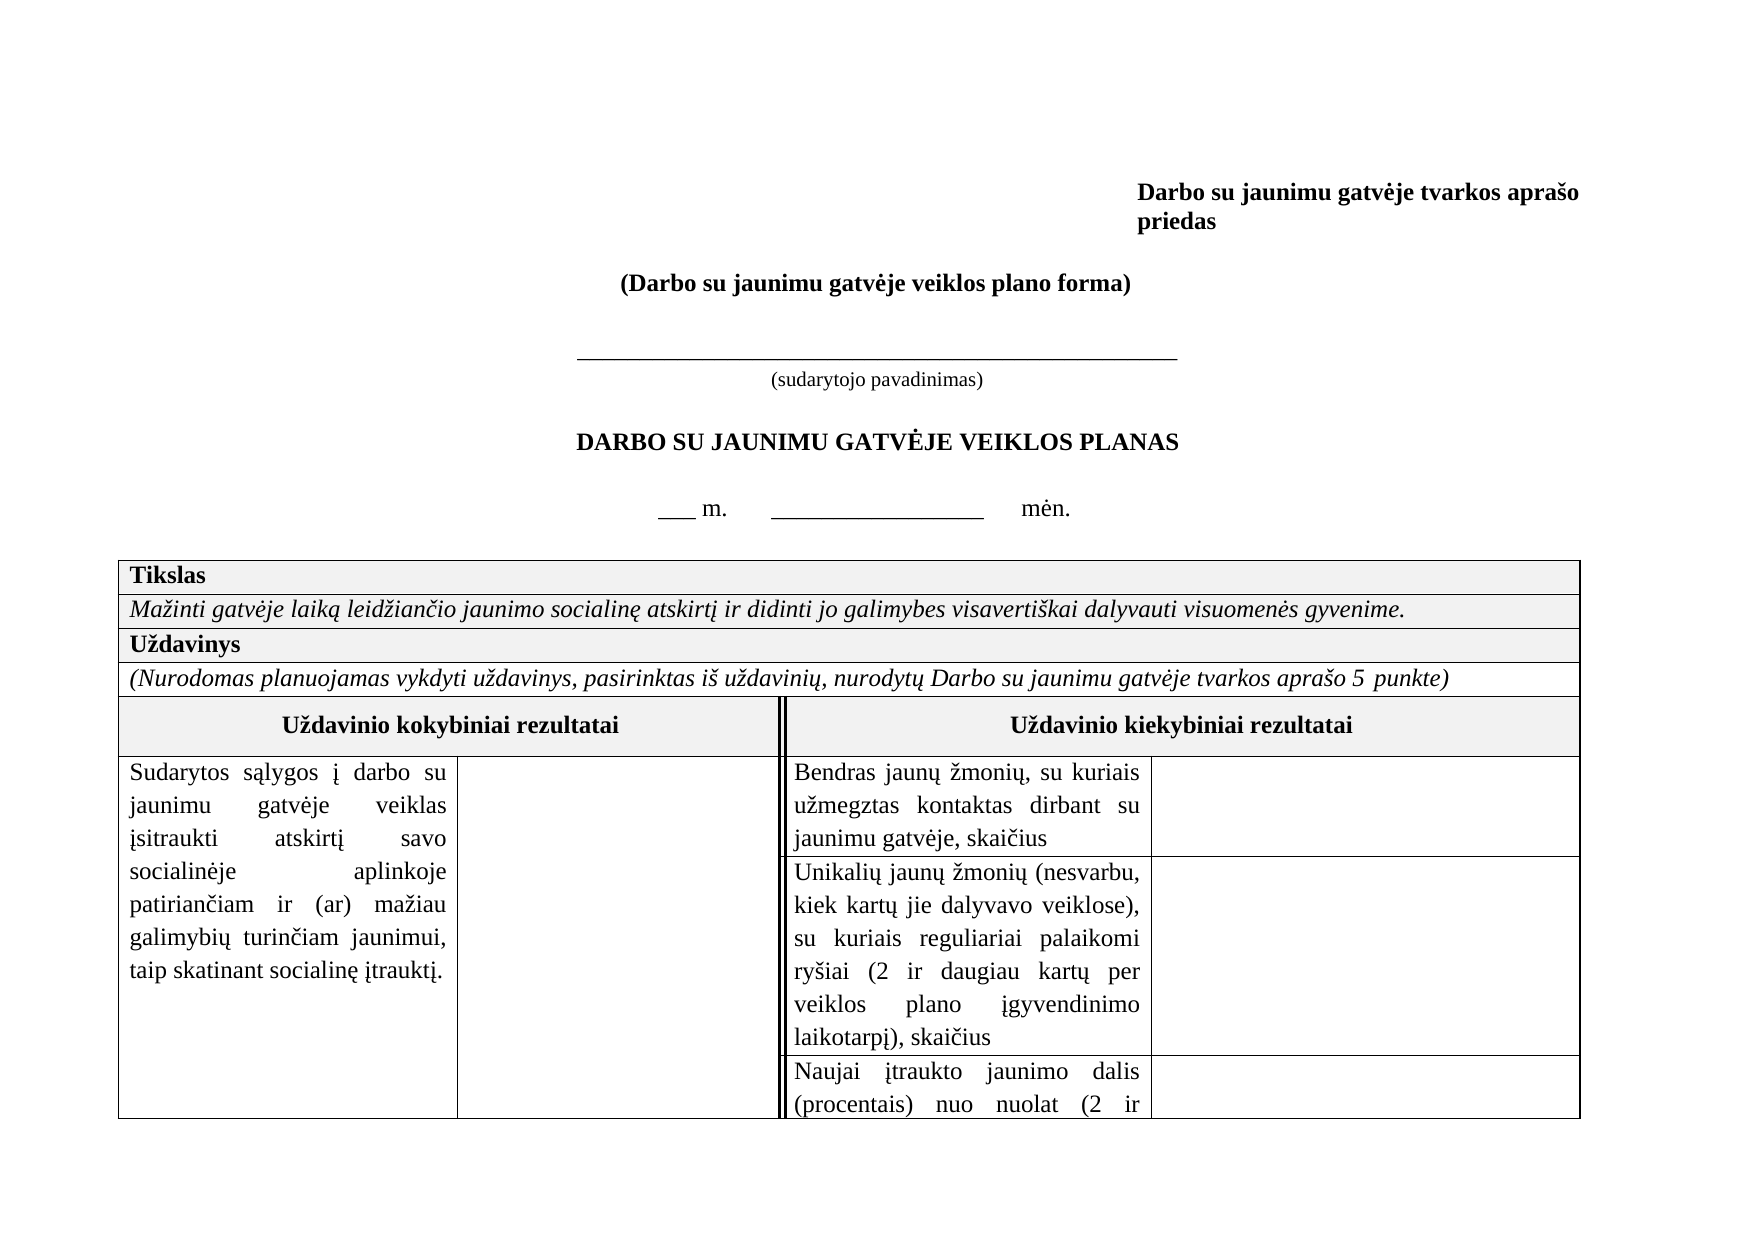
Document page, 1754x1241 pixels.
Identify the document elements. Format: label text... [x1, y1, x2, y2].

text (sudarytojo pavadinimas) [118, 367, 1636, 391]
table_cell Naujai įtraukto jaunimo dalis (procentais) nuo nuolat (2 ir [787, 1056, 1151, 1118]
text ________________________________________________ [118, 334, 1636, 362]
text DARBO SU JAUNIMU GATVĖJE VEIKLOS PLANAS [458, 427, 1754, 456]
table_cell [1152, 857, 1579, 1055]
text ___ m. _________________ mėn. [523, 493, 1754, 522]
table_cell (Nurodomas planuojamas vykdyti uždavinys, pasirinktas iš uždavinių, nurodytų Darbo su jaunimu gatvėje tvarkos aprašo 5 punkte) [119, 663, 1579, 696]
table_cell Uždavinio kokybiniai rezultatai [119, 697, 778, 756]
table_cell Bendras jaunų žmonių, su kuriais užmegztas kontaktas dirbant su jaunimu gatvėje, skaičius [787, 757, 1151, 856]
text Darbo su jaunimu gatvėje tvarkos aprašo [1034, 177, 1754, 206]
table_cell Uždavinys [119, 629, 1579, 662]
table_cell [458, 757, 778, 1118]
table_header Tikslas [119, 561, 1579, 593]
table_cell Mažinti gatvėje laiką leidžiančio jaunimo socialinę atskirtį ir didinti jo galimybes visavertiškai dalyvauti visuomenės gyvenime. [119, 595, 1579, 628]
table_cell [1152, 757, 1579, 856]
table_cell Sudarytos sąlygos į darbo su jaunimu gatvėje veiklas įsitraukti atskirtį savo socialinėje aplinkoje patiriančiam ir (ar) mažiau galimybių turinčiam jaunimui, taip skatinant socialinę įtrauktį. [119, 757, 457, 1118]
table_cell [1152, 1056, 1579, 1118]
text priedas [1034, 206, 1754, 235]
table_cell Unikalių jaunų žmonių (nesvarbu, kiek kartų jie dalyvavo veiklose), su kuriais reguliariai palaikomi ryšiai (2 ir daugiau kartų per veiklos plano įgyvendinimo laikotarpį), skaičius [787, 857, 1151, 1055]
table_cell Uždavinio kiekybiniai rezultatai [787, 697, 1579, 756]
text (Darbo su jaunimu gatvėje veiklos plano forma) [523, 268, 1754, 296]
